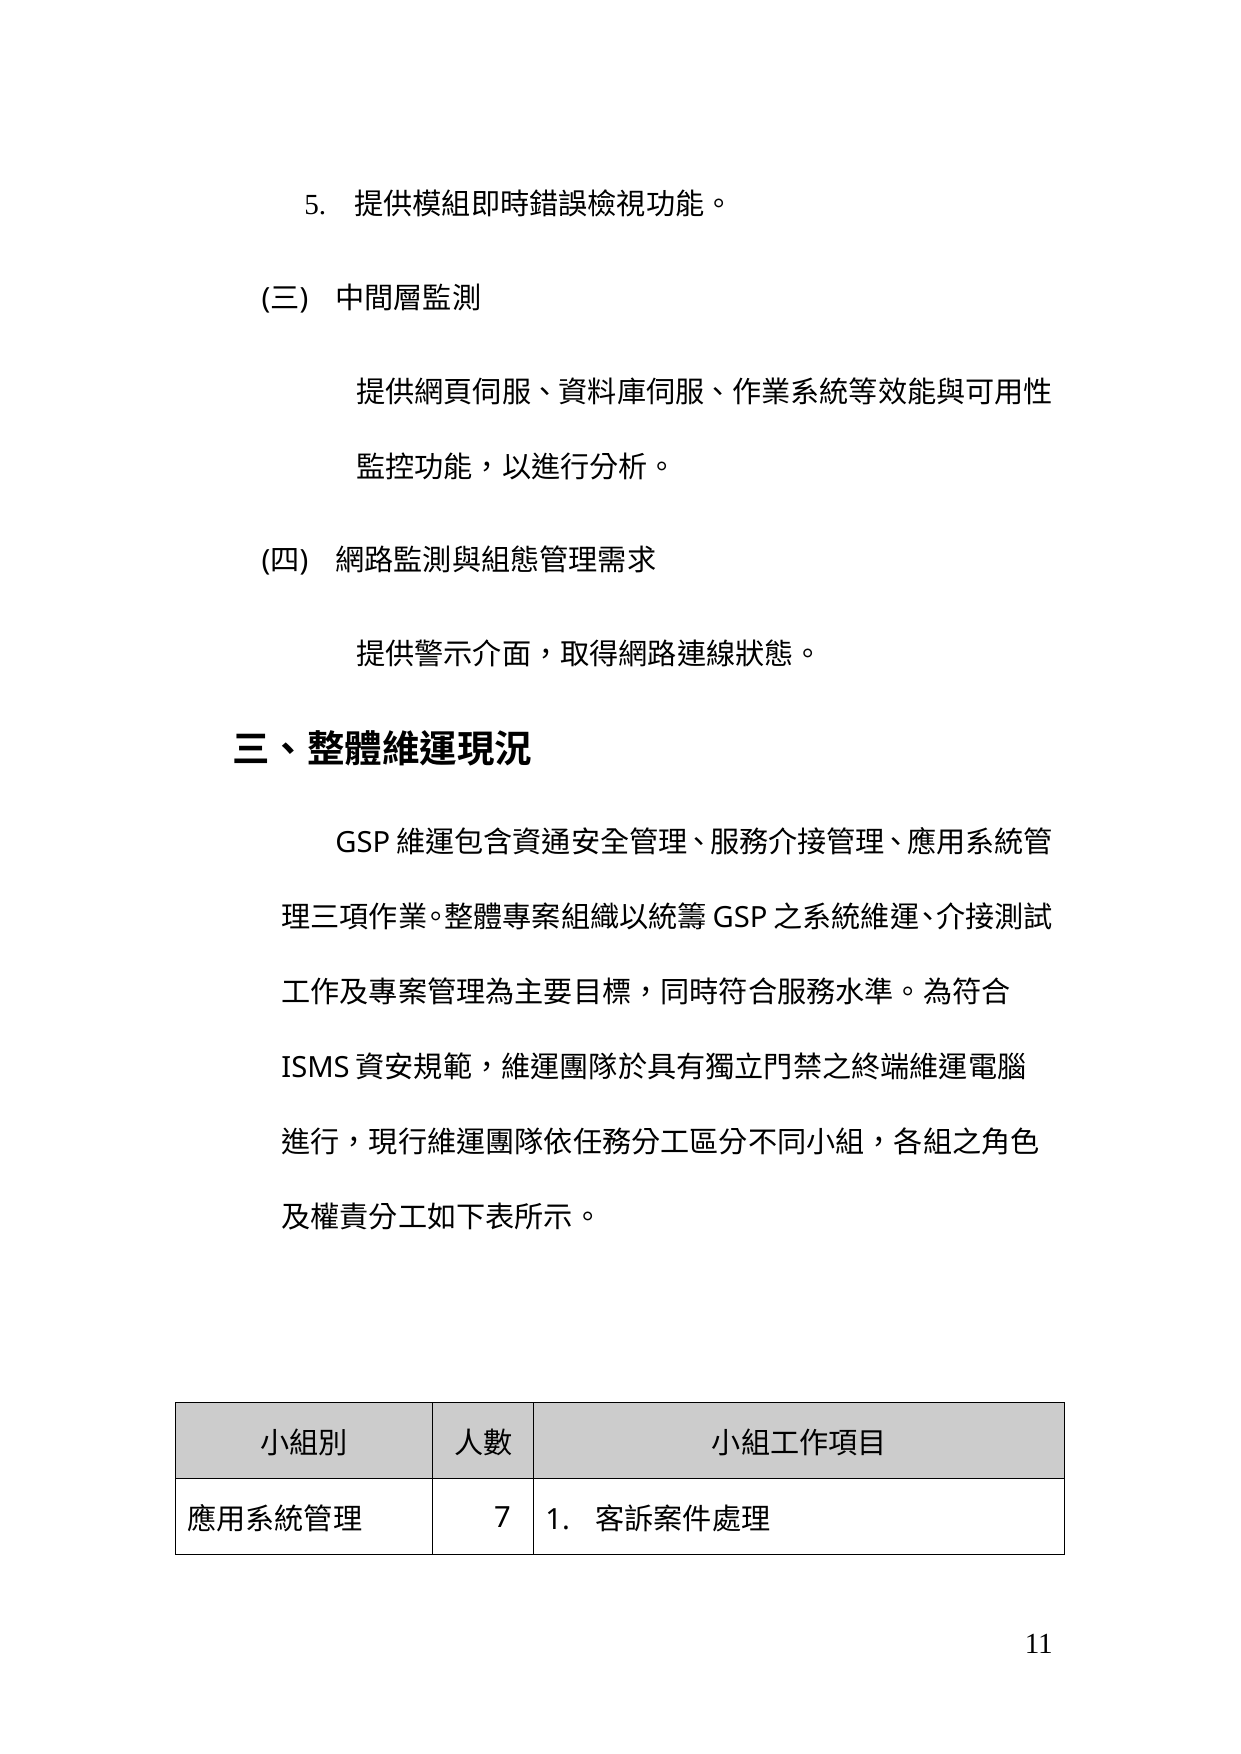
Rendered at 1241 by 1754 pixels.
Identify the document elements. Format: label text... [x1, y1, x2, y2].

list 提供模組即時錯誤檢視功能。 [304, 164, 1053, 239]
subtitle 網路監測與組態管理需求 [261, 521, 1053, 596]
text GSP維運包含資通安全管理、服務介接管理、應用系統管理三項作業。整體專案組織以統籌GSP之系統維運、介接測試工作及專案管理為主要目標，同時符合服務水準。為符合ISMS資安規範，維運團隊於具有獨立門禁之終端維運電腦進行，現行維運團隊依任務分工區分不同小組，各組之角色及權責分工如下表所示。 [281, 802, 1053, 1252]
table_header 人數 [433, 1403, 533, 1478]
table_cell 應用系統管理 [176, 1479, 432, 1554]
table_header 小組工作項目 [534, 1403, 1064, 1478]
text 提供網頁伺服、資料庫伺服、作業系統等效能與可用性監控功能，以進行分析。 [356, 352, 1053, 502]
subtitle 中間層監測 [261, 258, 1053, 333]
subtitle 整體維運現況 [232, 708, 1053, 783]
table_cell 客訴案件處理 應用系統監控 應用系統日常檢查 創新E化整合問題處理 應用系統故障處理與修復 應用系統軟組態異動管理 應用系統部署與上下線管理 資料維護管理 績效管理 [534, 1479, 1064, 1554]
table_header 小組別 [176, 1403, 432, 1478]
table_cell 7 [433, 1479, 533, 1554]
text 提供警示介面，取得網路連線狀態。 [356, 614, 1053, 689]
